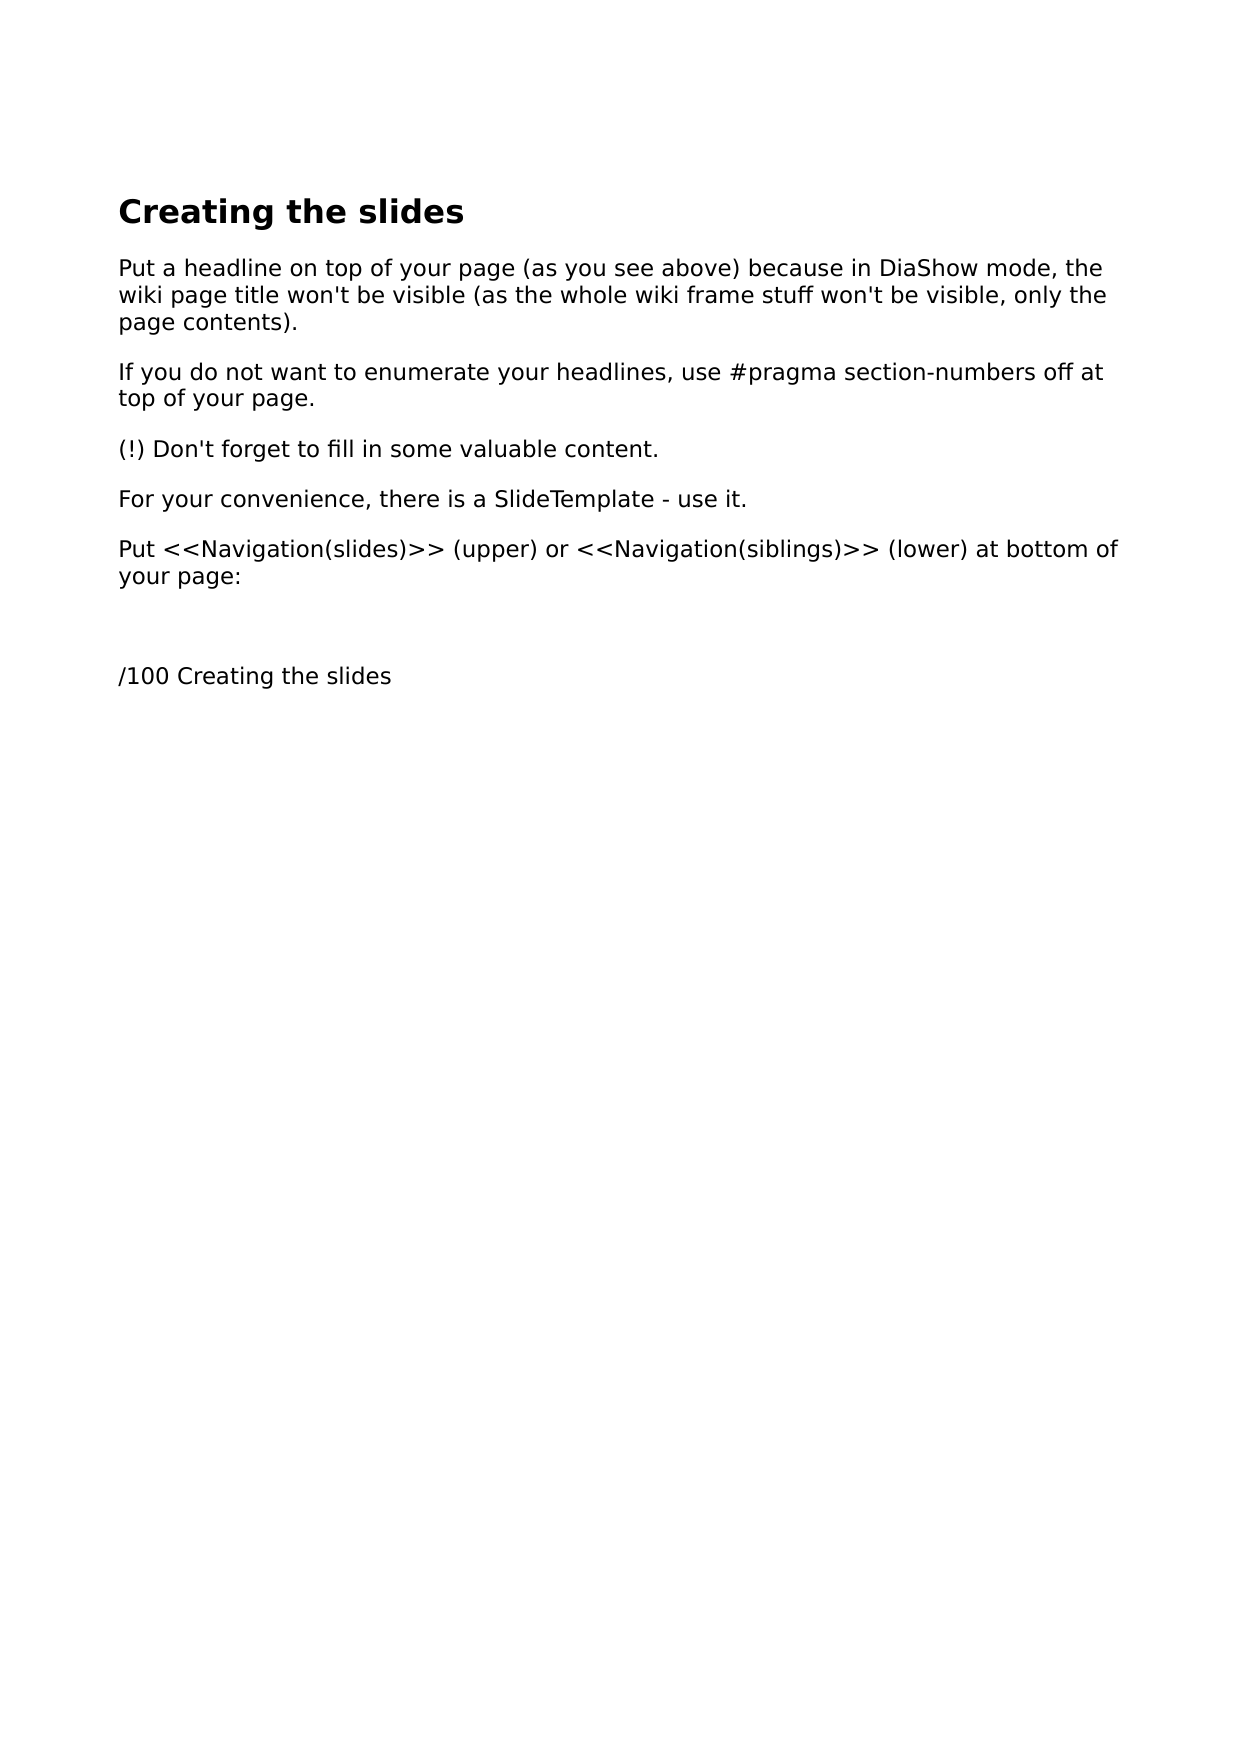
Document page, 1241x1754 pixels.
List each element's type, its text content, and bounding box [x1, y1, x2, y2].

subtitle Creating the slides [118, 193, 1122, 231]
text For your convenience, there is a SlideTemplate - use it. [118, 486, 1122, 513]
text (!) Don't forget to fill in some valuable content. [118, 436, 1122, 462]
text Put a headline on top of your page (as you see above) because in DiaShow mode, the wiki page title won't be visible (as the whole wiki frame stuff won't be visible, only the page contents). [118, 255, 1122, 335]
text If you do not want to enumerate your headlines, use #pragma section-numbers off at top of your page. [118, 359, 1122, 412]
text Put <<Navigation(slides)>> (upper) or <<Navigation(siblings)>> (lower) at bottom of your page: [118, 536, 1122, 589]
text /100 Creating the slides [118, 663, 1122, 690]
